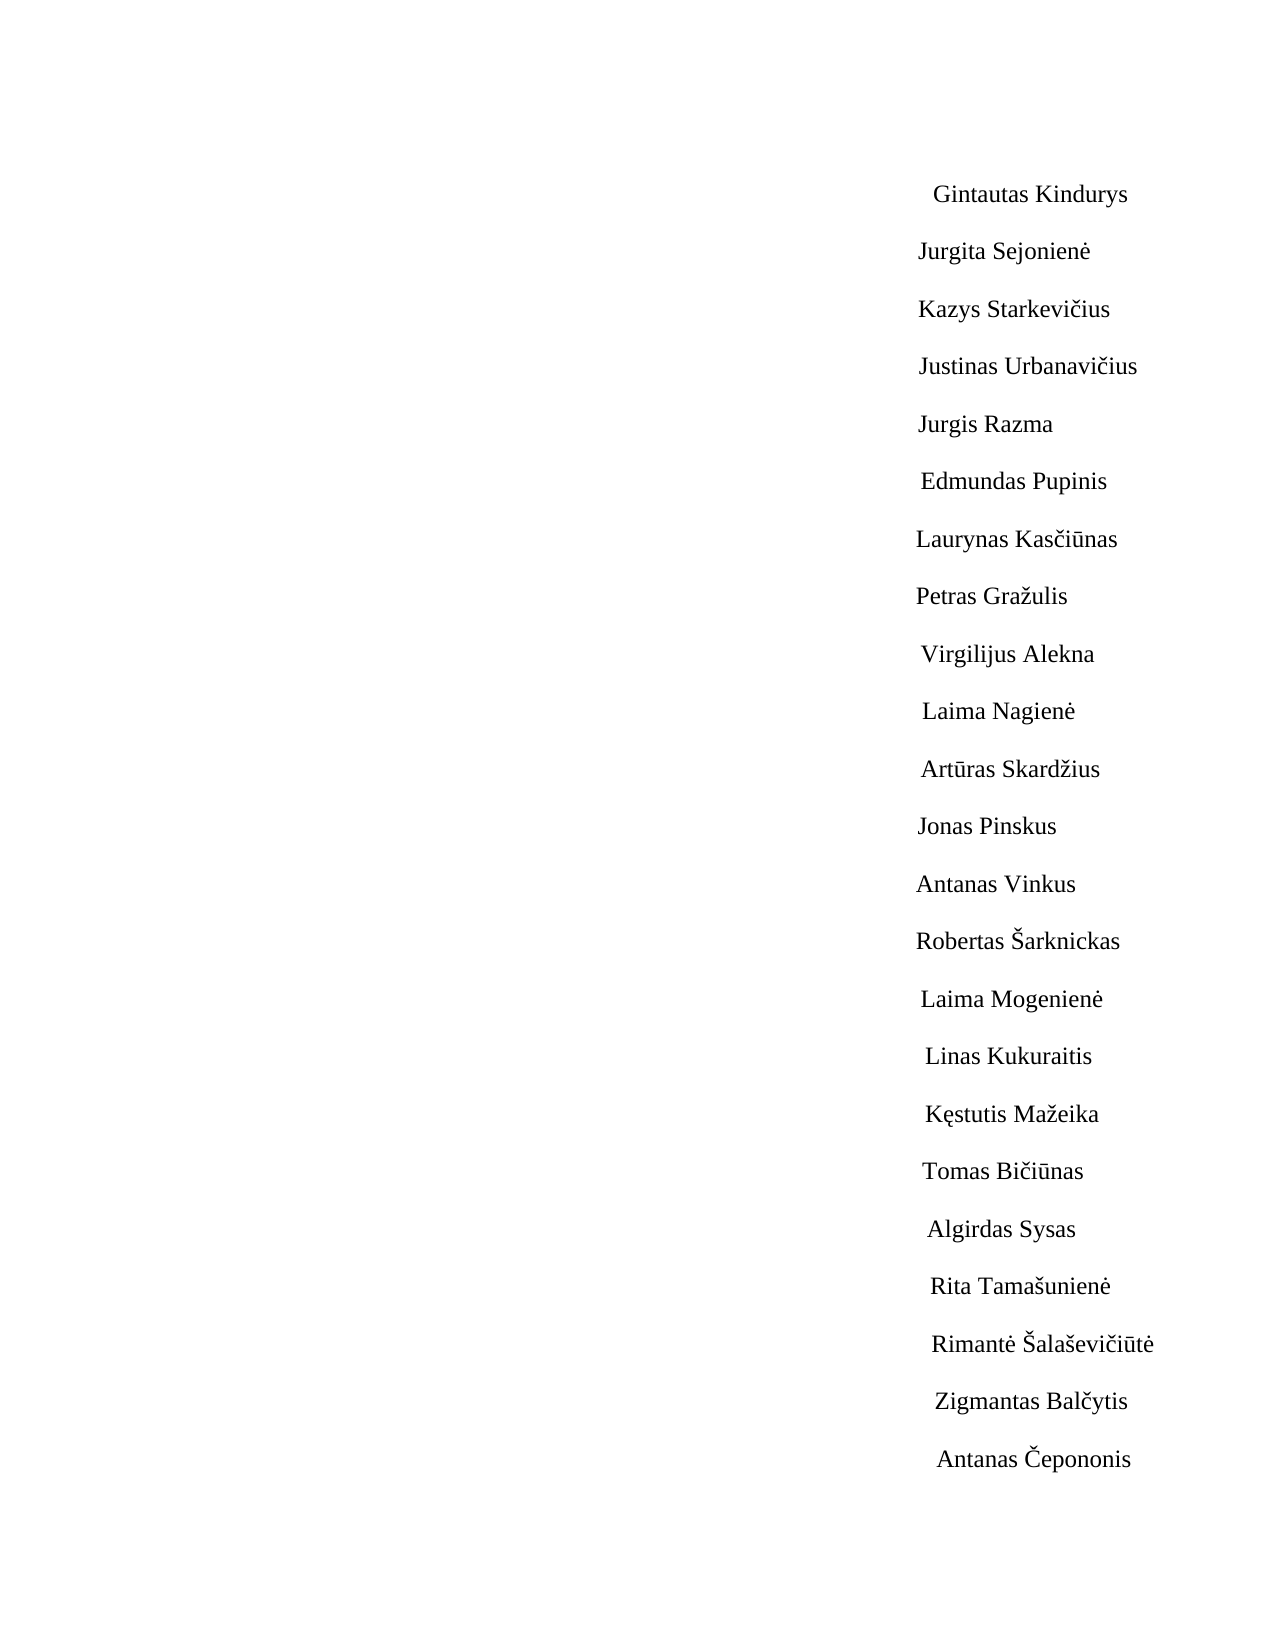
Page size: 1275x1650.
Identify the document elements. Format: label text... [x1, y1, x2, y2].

text Gintautas Kindurys [150, 179, 1196, 207]
text Tomas Bičiūnas [150, 1156, 1196, 1185]
text Jonas Pinskus [150, 811, 1196, 840]
text Linas Kukuraitis [150, 1041, 1196, 1070]
text Rimantė Šalaševičiūtė [150, 1329, 1196, 1357]
text Artūras Skardžius [150, 754, 1196, 782]
text Antanas Čepononis [150, 1444, 1196, 1472]
text Robertas Šarknickas [150, 926, 1196, 955]
text Edmundas Pupinis [150, 466, 1196, 495]
text Laima Nagienė [150, 696, 1196, 725]
text Jurgita Sejonienė [150, 236, 1196, 265]
text Antanas Vinkus [150, 869, 1196, 897]
text Laurynas Kasčiūnas [150, 524, 1196, 552]
text Jurgis Razma [150, 409, 1196, 437]
text Algirdas Sysas [150, 1214, 1196, 1242]
text Petras Gražulis [150, 581, 1196, 610]
text Justinas Urbanavičius [150, 351, 1196, 380]
text Kęstutis Mažeika [150, 1099, 1196, 1127]
text Rita Tamašunienė [150, 1271, 1196, 1300]
text Virgilijus Alekna [150, 639, 1196, 667]
text Laima Mogenienė [150, 984, 1196, 1012]
text Zigmantas Balčytis [150, 1386, 1196, 1415]
text Kazys Starkevičius [150, 294, 1196, 322]
